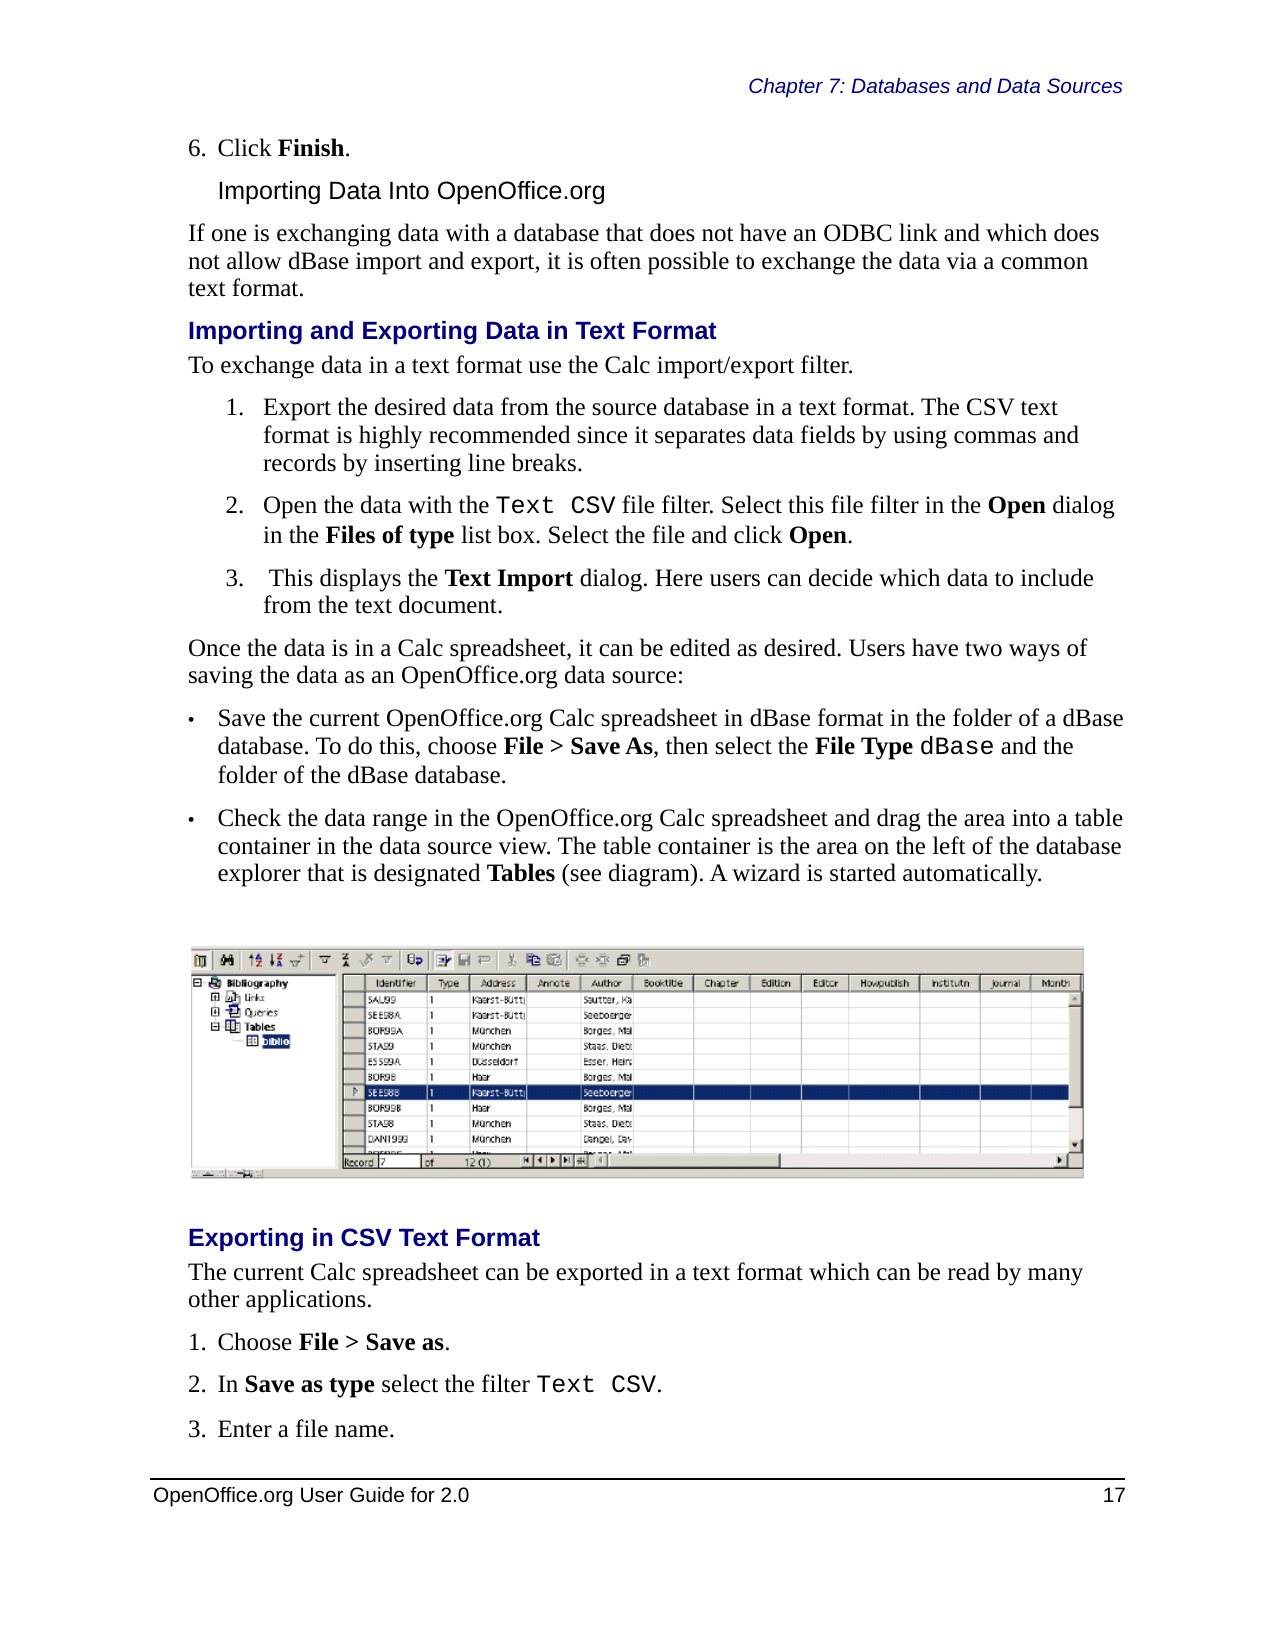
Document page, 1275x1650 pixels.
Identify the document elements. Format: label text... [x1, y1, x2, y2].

list Save the current OpenOffice.org Calc spreadsheet in dBase format in the folder of a dBase database. To do this, choose File > Save As, then select the File Type dBase and the folder of the dBase database. [188, 704, 1125, 789]
subtitle Exporting in CSV Text Format [188, 1224, 1125, 1252]
picture [191, 944, 1084, 1182]
list This displays the Text Import dialog. Here users can decide which data to include from the text document. [225, 564, 1125, 619]
list Open the data with the Text CSV file filter. Select this file filter in the Open dialog in the Files of type list box. Select the file and click Open. [225, 491, 1125, 549]
list Enter a file name. [188, 1415, 1125, 1443]
list Importing Data Into OpenOffice.org [188, 176, 1125, 204]
list In Save as type select the filter Text CSV. [188, 1371, 1125, 1400]
text Once the data is in a Calc spreadsheet, it can be edited as desired. Users have two ways of saving the data as an OpenOffice.org data source: [188, 634, 1125, 689]
list Choose File > Save as. [188, 1328, 1125, 1356]
text The current Calc spreadsheet can be exported in a text format which can be read by many other applications. [188, 1258, 1125, 1313]
text If one is exchanging data with a database that does not have an ODBC link and which does not allow dBase import and export, it is often possible to exchange the data via a common text format. [188, 219, 1125, 302]
list Export the desired data from the source database in a text format. The CSV text format is highly recommended since it separates data fields by using commas and records by inserting line breaks. [225, 393, 1125, 477]
text To exchange data in a text format use the Calc import/export filter. [188, 351, 1125, 379]
list Check the data range in the OpenOffice.org Calc spreadsheet and drag the area into a table container in the data source view. The table container is the area on the left of the database explorer that is designated Tables (see diagram). A wizard is started automatically. [188, 804, 1125, 887]
subtitle Importing and Exporting Data in Text Format [188, 317, 1125, 345]
list Click Finish. [188, 134, 1125, 162]
